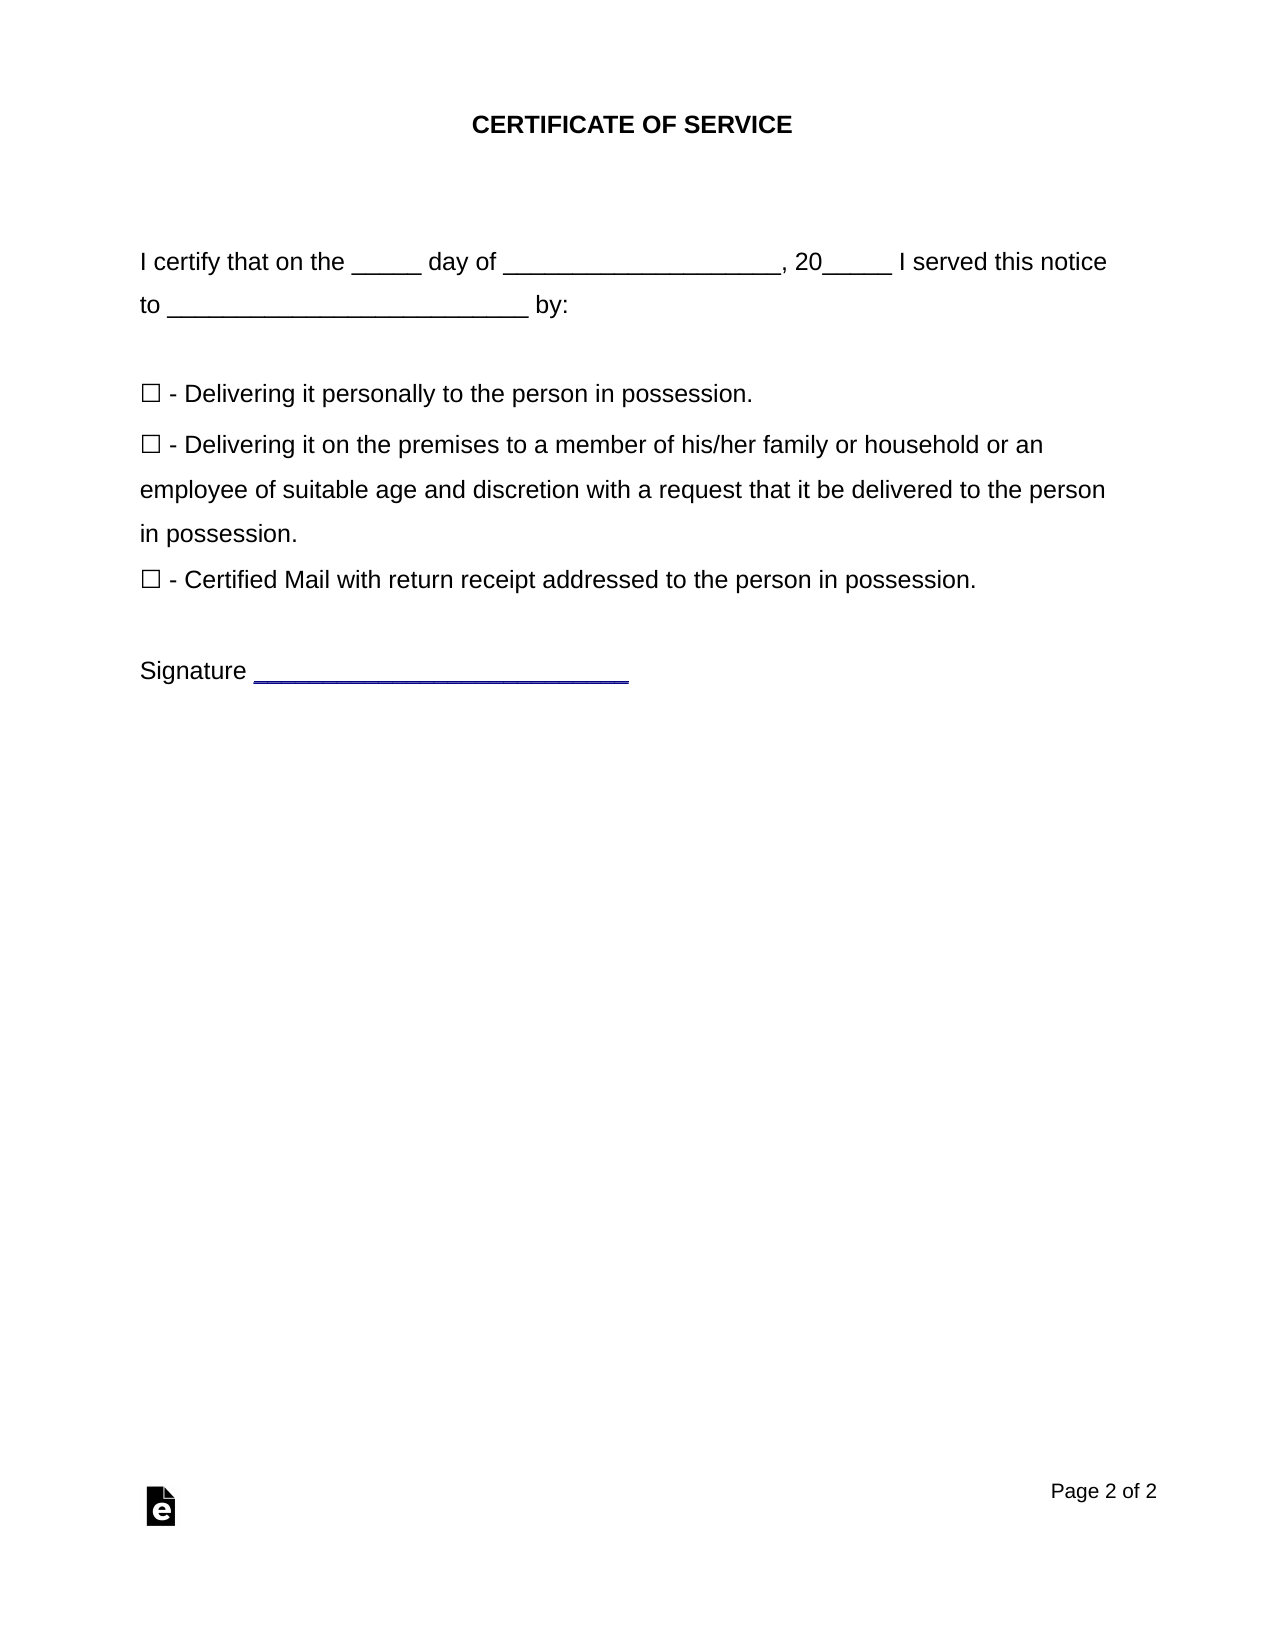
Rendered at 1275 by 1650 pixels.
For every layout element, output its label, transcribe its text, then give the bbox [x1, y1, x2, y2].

subtitle CERTIFICATE OF SERVICE [139, 110, 1125, 139]
text ☐ - Delivering it on the premises to a member of his/her family or household or an employee of suitable age and discretion with a request that it be delivered to the person in possession. [139, 427, 1125, 547]
text I certify that on the _____ day of ____________________, 20_____ I served this notice to __________________________ by: [139, 247, 1125, 318]
text ☐ - Certified Mail with return receipt addressed to the person in possession. [139, 562, 1125, 596]
text ☐ - Delivering it personally to the person in possession. [139, 376, 1125, 410]
text Signature ___________________________ [139, 656, 1125, 685]
